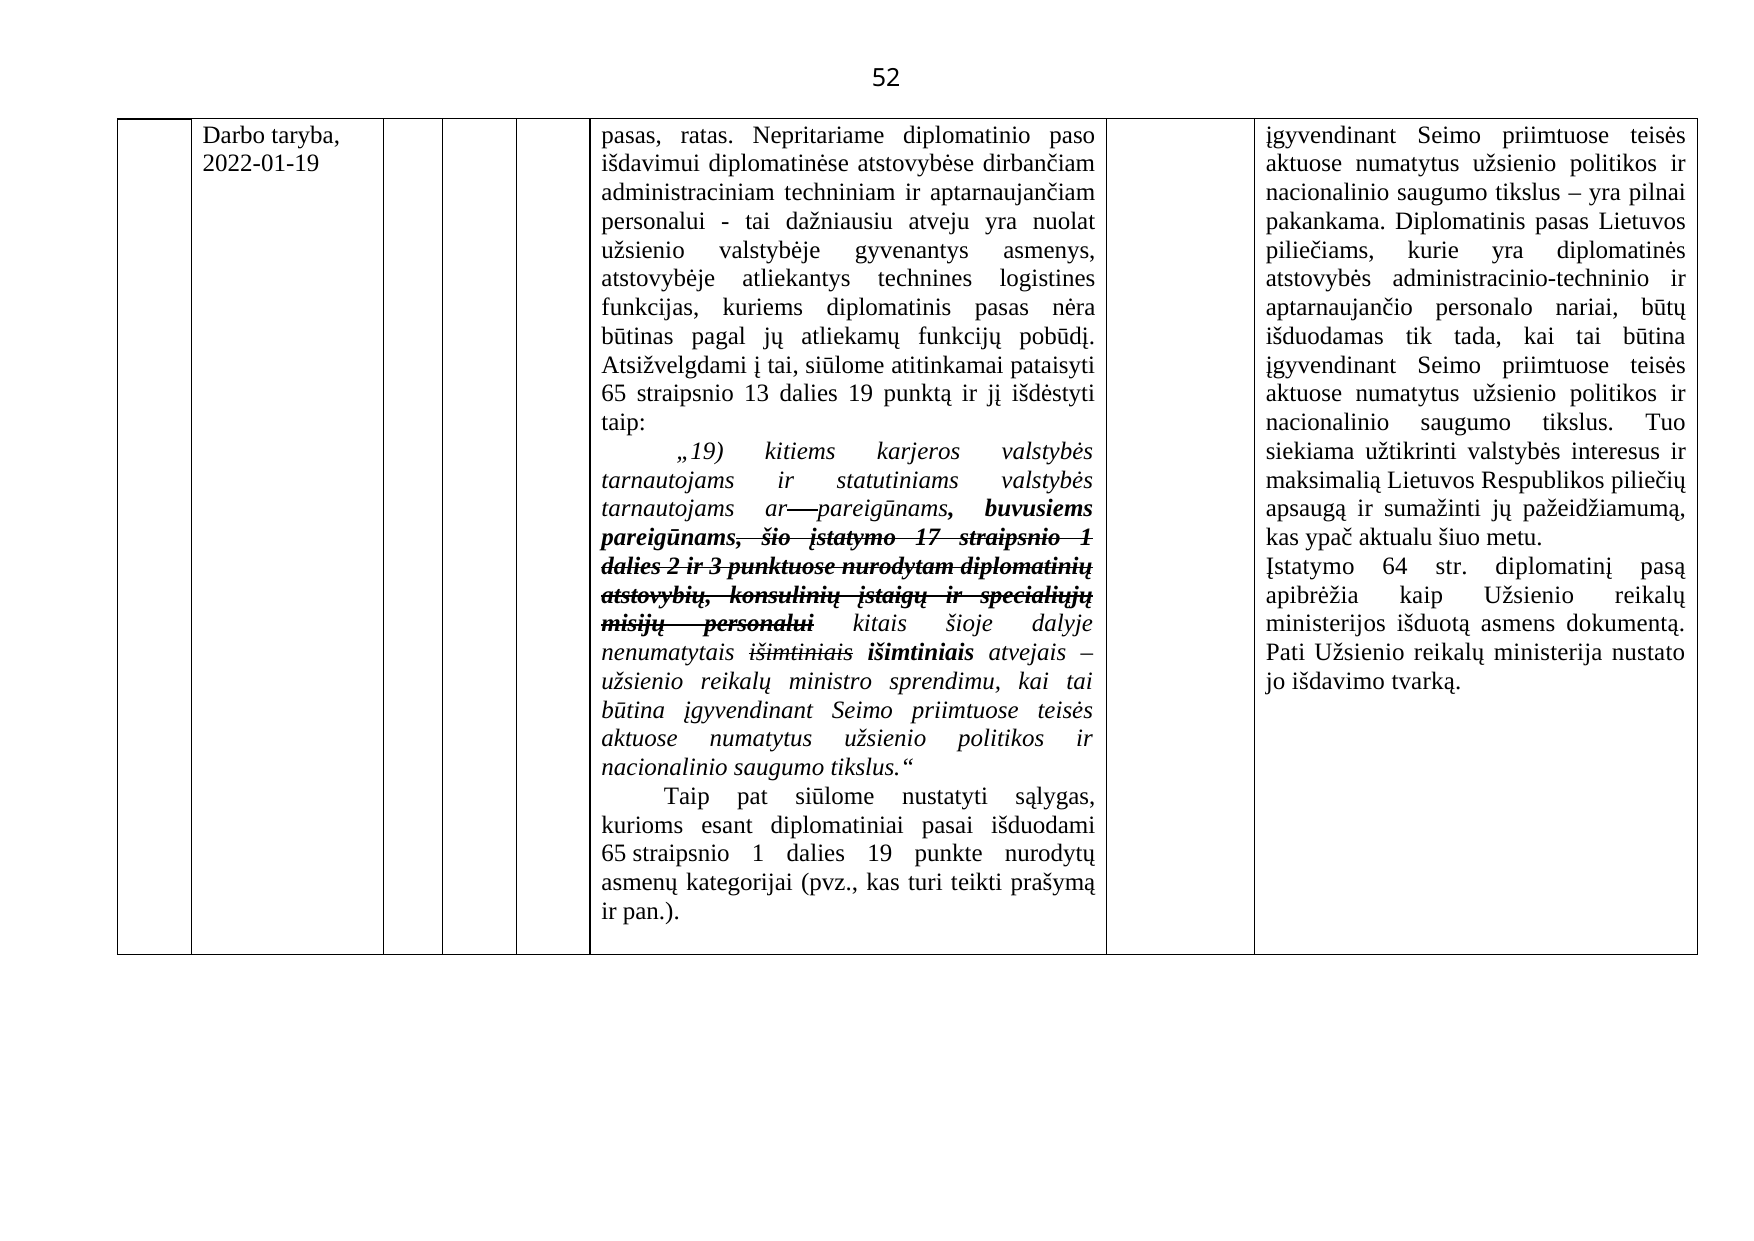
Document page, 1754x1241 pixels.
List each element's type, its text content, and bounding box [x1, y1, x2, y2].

table_cell įgyvendinant Seimo priimtuose teisės aktuose numatytus užsienio politikos ir nacionalinio saugumo tikslus – yra pilnai pakankama. Diplomatinis pasas Lietuvos piliečiams, kurie yra diplomatinės atstovybės administracinio-techninio ir aptarnaujančio personalo nariai, būtų išduodamas tik tada, kai tai būtina įgyvendinant Seimo priimtuose teisės aktuose numatytus užsienio politikos ir nacionalinio saugumo tikslus. Tuo siekiama užtikrinti valstybės interesus ir maksimalią Lietuvos Respublikos piliečių apsaugą ir sumažinti jų pažeidžiamumą, kas ypač aktualu šiuo metu. Įstatymo 64 str. diplomatinį pasą apibrėžia kaip Užsienio reikalų ministerijos išduotą asmens dokumentą. Pati Užsienio reikalų ministerija nustato jo išdavimo tvarką. [1255, 119, 1697, 953]
table_cell Darbo taryba, 2022-01-19 [192, 119, 383, 953]
table_cell [1107, 119, 1254, 953]
table_cell [384, 119, 442, 953]
table_cell pasas, ratas. Nepritariame diplomatinio paso išdavimui diplomatinėse atstovybėse dirbančiam administraciniam techniniam ir aptarnaujančiam personalui - tai dažniausiu atveju yra nuolat užsienio valstybėje gyvenantys asmenys, atstovybėje atliekantys technines logistines funkcijas, kuriems diplomatinis pasas nėra būtinas pagal jų atliekamų funkcijų pobūdį. Atsižvelgdami į tai, siūlome atitinkamai pataisyti 65 straipsnio 13 dalies 19 punktą ir jį išdėstyti taip: „19) kitiems karjeros valstybės tarnautojams ir statutiniams valstybės tarnautojams ar pareigūnams, buvusiems pareigūnams, šio įstatymo 17 straipsnio 1 dalies 2 ir 3 punktuose nurodytam diplomatinių atstovybių, konsulinių įstaigų ir specialiųjų misijų personalui kitais šioje dalyje nenumatytais išimtiniais išimtiniais atvejais – užsienio reikalų ministro sprendimu, kai tai būtina įgyvendinant Seimo priimtuose teisės aktuose numatytus užsienio politikos ir nacionalinio saugumo tikslus.“ Taip pat siūlome nustatyti sąlygas, kurioms esant diplomatiniai pasai išduodami 65 straipsnio 1 dalies 19 punkte nurodytų asmenų kategorijai (pvz., kas turi teikti prašymą ir pan.). [591, 119, 1106, 953]
table_cell [443, 119, 516, 953]
table_cell [118, 120, 191, 953]
table_cell [517, 119, 589, 953]
